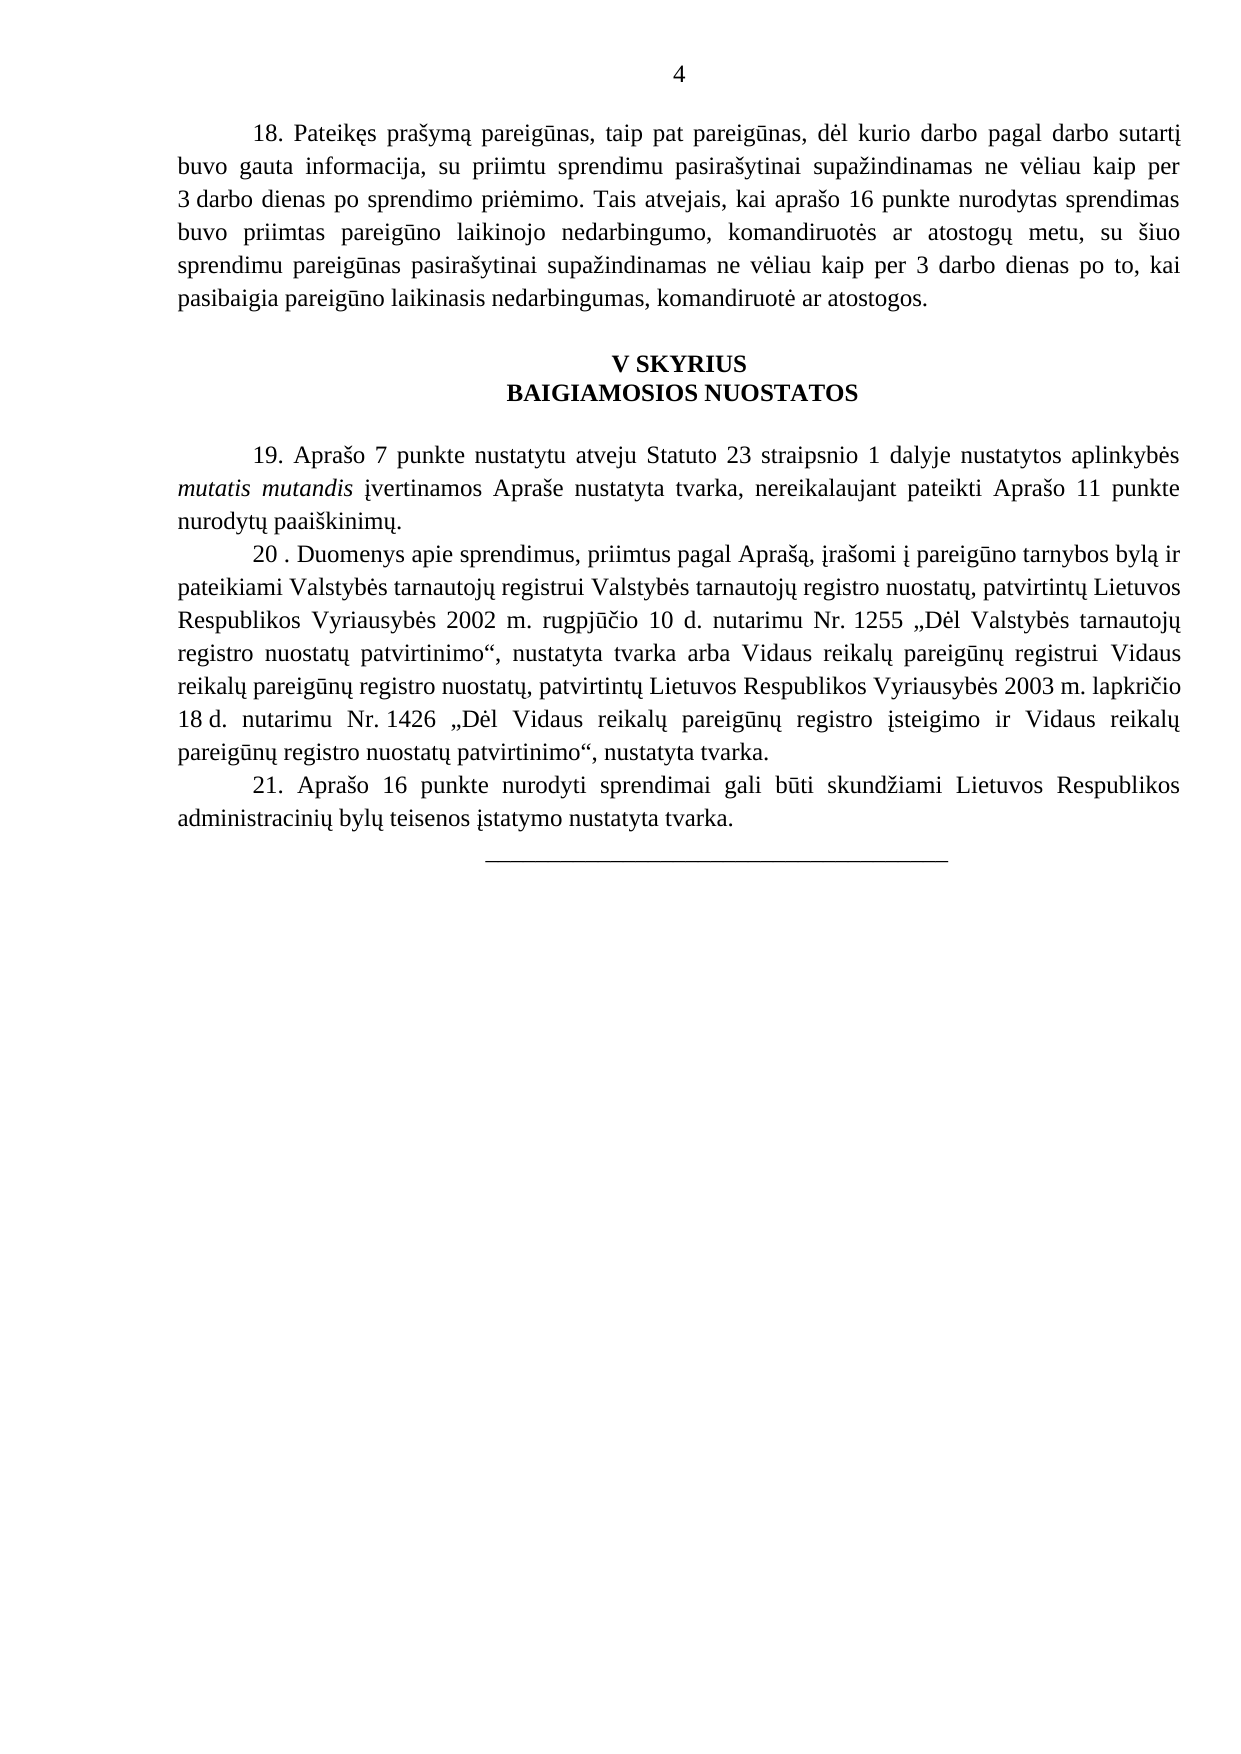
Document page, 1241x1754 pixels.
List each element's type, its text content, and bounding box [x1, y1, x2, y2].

text 20 . Duomenys apie sprendimus, priimtus pagal Aprašą, įrašomi į pareigūno tarnybos bylą ir pateikiami Valstybės tarnautojų registrui Valstybės tarnautojų registro nuostatų, patvirtintų Lietuvos Respublikos Vyriausybės 2002 m. rugpjūčio 10 d. nutarimu Nr. 1255 „Dėl Valstybės tarnautojų registro nuostatų patvirtinimo“, nustatyta tvarka arba Vidaus reikalų pareigūnų registrui Vidaus reikalų pareigūnų registro nuostatų, patvirtintų Lietuvos Respublikos Vyriausybės 2003 m. lapkričio 18 d. nutarimu Nr. 1426 „Dėl Vidaus reikalų pareigūnų registro įsteigimo ir Vidaus reikalų pareigūnų registro nuostatų patvirtinimo“, nustatyta tvarka. [177, 539, 1181, 766]
text V SKYRIUS [177, 349, 1181, 378]
text _____________________________________ [177, 836, 1181, 865]
text 21. Aprašo 16 punkte nurodyti sprendimai gali būti skundžiami Lietuvos Respublikos administracinių bylų teisenos įstatymo nustatyta tvarka. [177, 770, 1181, 832]
text 19. Aprašo 7 punkte nustatytu atveju Statuto 23 straipsnio 1 dalyje nustatytos aplinkybės mutatis mutandis įvertinamos Apraše nustatyta tvarka, nereikalaujant pateikti Aprašo 11 punkte nurodytų paaiškinimų. [177, 440, 1181, 534]
text 18. Pateikęs prašymą pareigūnas, taip pat pareigūnas, dėl kurio darbo pagal darbo sutartį buvo gauta informacija, su priimtu sprendimu pasirašytinai supažindinamas ne vėliau kaip per 3 darbo dienas po sprendimo priėmimo. Tais atvejais, kai aprašo 16 punkte nurodytas sprendimas buvo priimtas pareigūno laikinojo nedarbingumo, komandiruotės ar atostogų metu, su šiuo sprendimu pareigūnas pasirašytinai supažindinamas ne vėliau kaip per 3 darbo dienas po to, kai pasibaigia pareigūno laikinasis nedarbingumas, komandiruotė ar atostogos. [177, 118, 1181, 312]
text BAIGIAMOSIOS NUOSTATOS [177, 378, 1181, 407]
